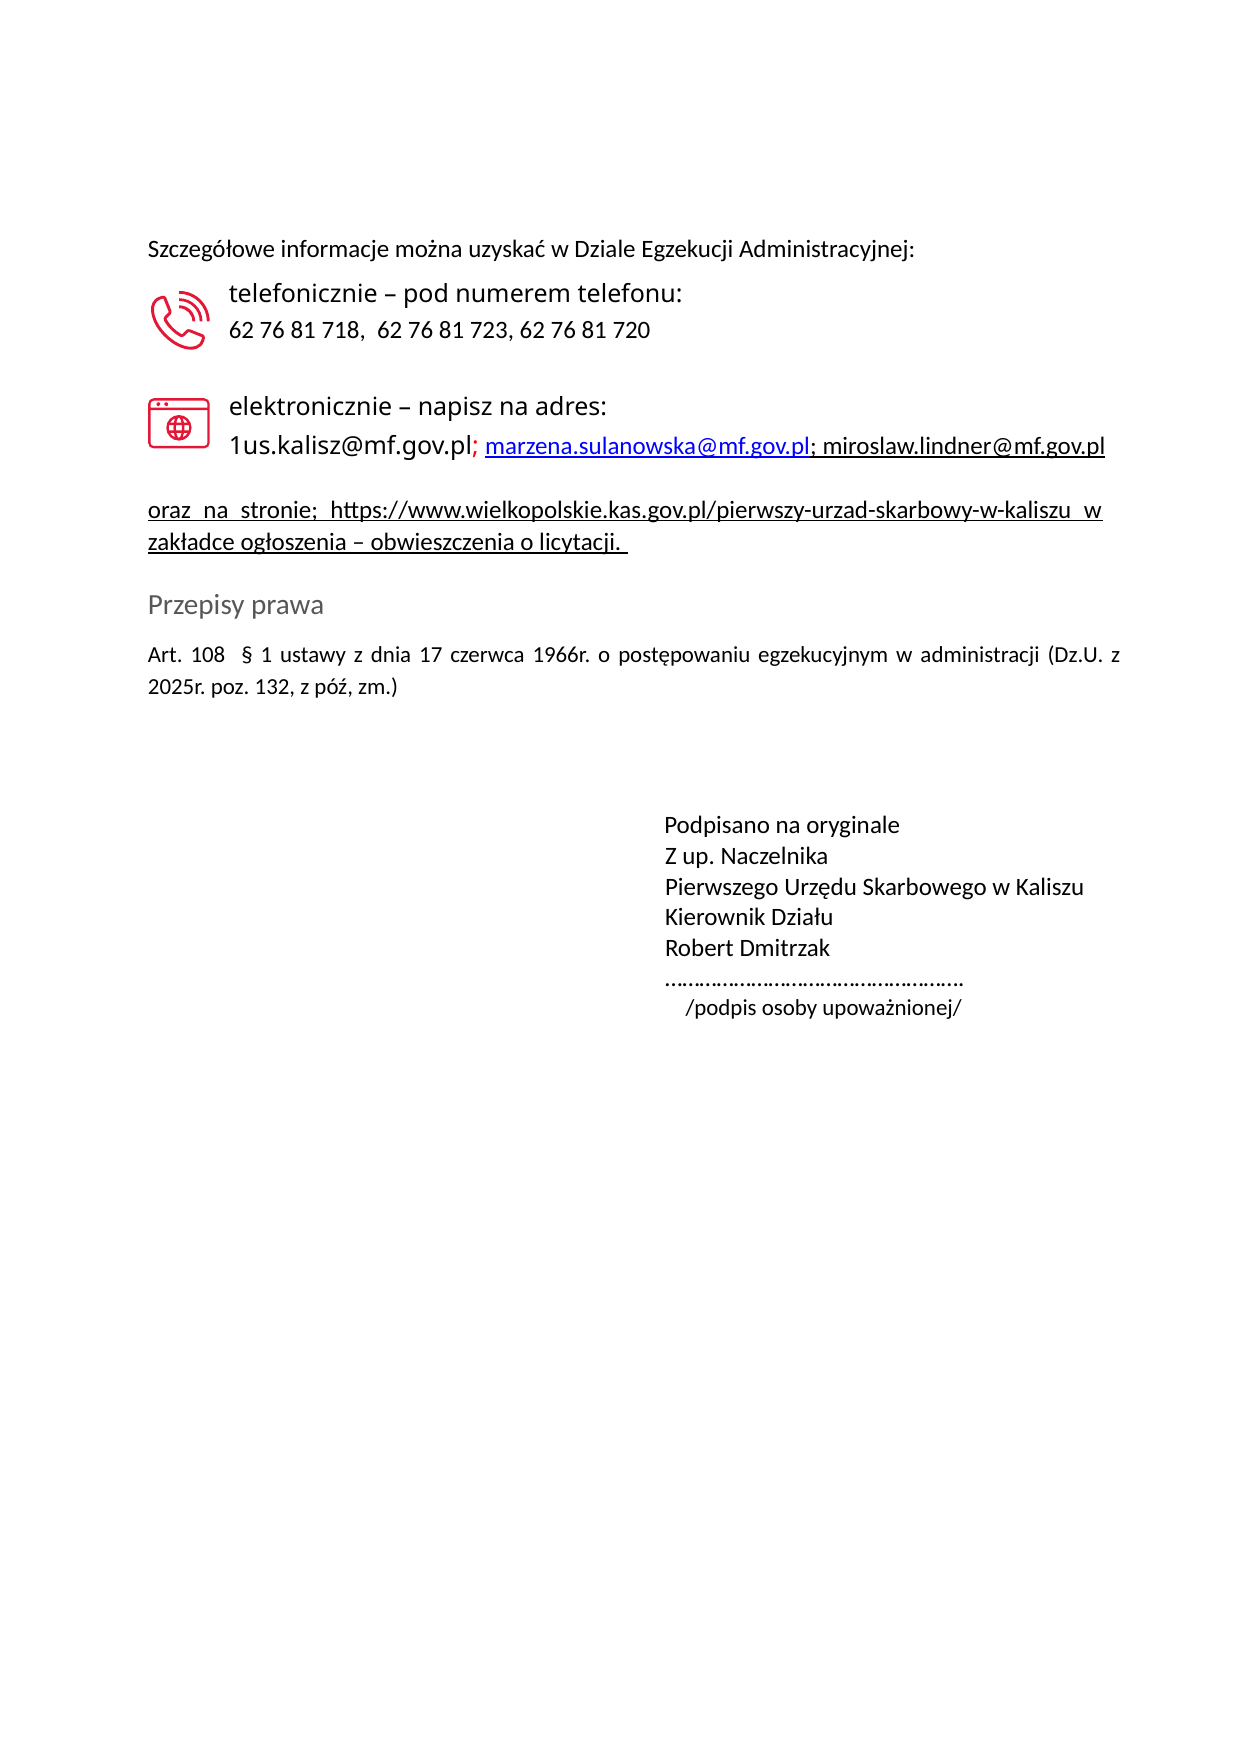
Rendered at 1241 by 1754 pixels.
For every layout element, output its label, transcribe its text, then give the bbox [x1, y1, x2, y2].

text zakładce ogłoszenia – obwieszczenia o licytacji. [148, 521, 1102, 556]
text oraz na stronie; https://www.wielkopolskie.kas.gov.pl/pierwszy-urzad-skarbowy-w-kaliszu w [148, 494, 1102, 520]
text telefonicznie – pod numerem telefonu: 62 76 81 718, 62 76 81 723, 62 76 81 720 [148, 276, 1122, 345]
text Podpisano na oryginale [148, 810, 1122, 840]
text Pierwszego Urzędu Skarbowego w Kaliszu [665, 871, 1122, 901]
subtitle Szczegółowe informacje można uzyskać w Dziale Egzekucji Administracyjnej: [148, 233, 1122, 263]
text Kierownik Działu [665, 901, 1122, 932]
text Robert Dmitrzak [665, 932, 1122, 962]
text Z up. Naczelnika [665, 840, 1122, 871]
text Art. 108 § 1 ustawy z dnia 17 czerwca 1966r. o postępowaniu egzekucyjnym w administracji (Dz.U. z 2025r. poz. 132, z póź, zm.) [148, 640, 1122, 700]
text elektronicznie – napisz na adres: [148, 389, 1122, 423]
text Przepisy prawa [148, 586, 1122, 622]
text ……………………………………………. /podpis osoby upoważnionej/ [573, 962, 1122, 1021]
text 1us.kalisz@mf.gov.pl; marzena.sulanowska@mf.gov.pl; miroslaw.lindner@mf.gov.pl [148, 428, 1122, 462]
